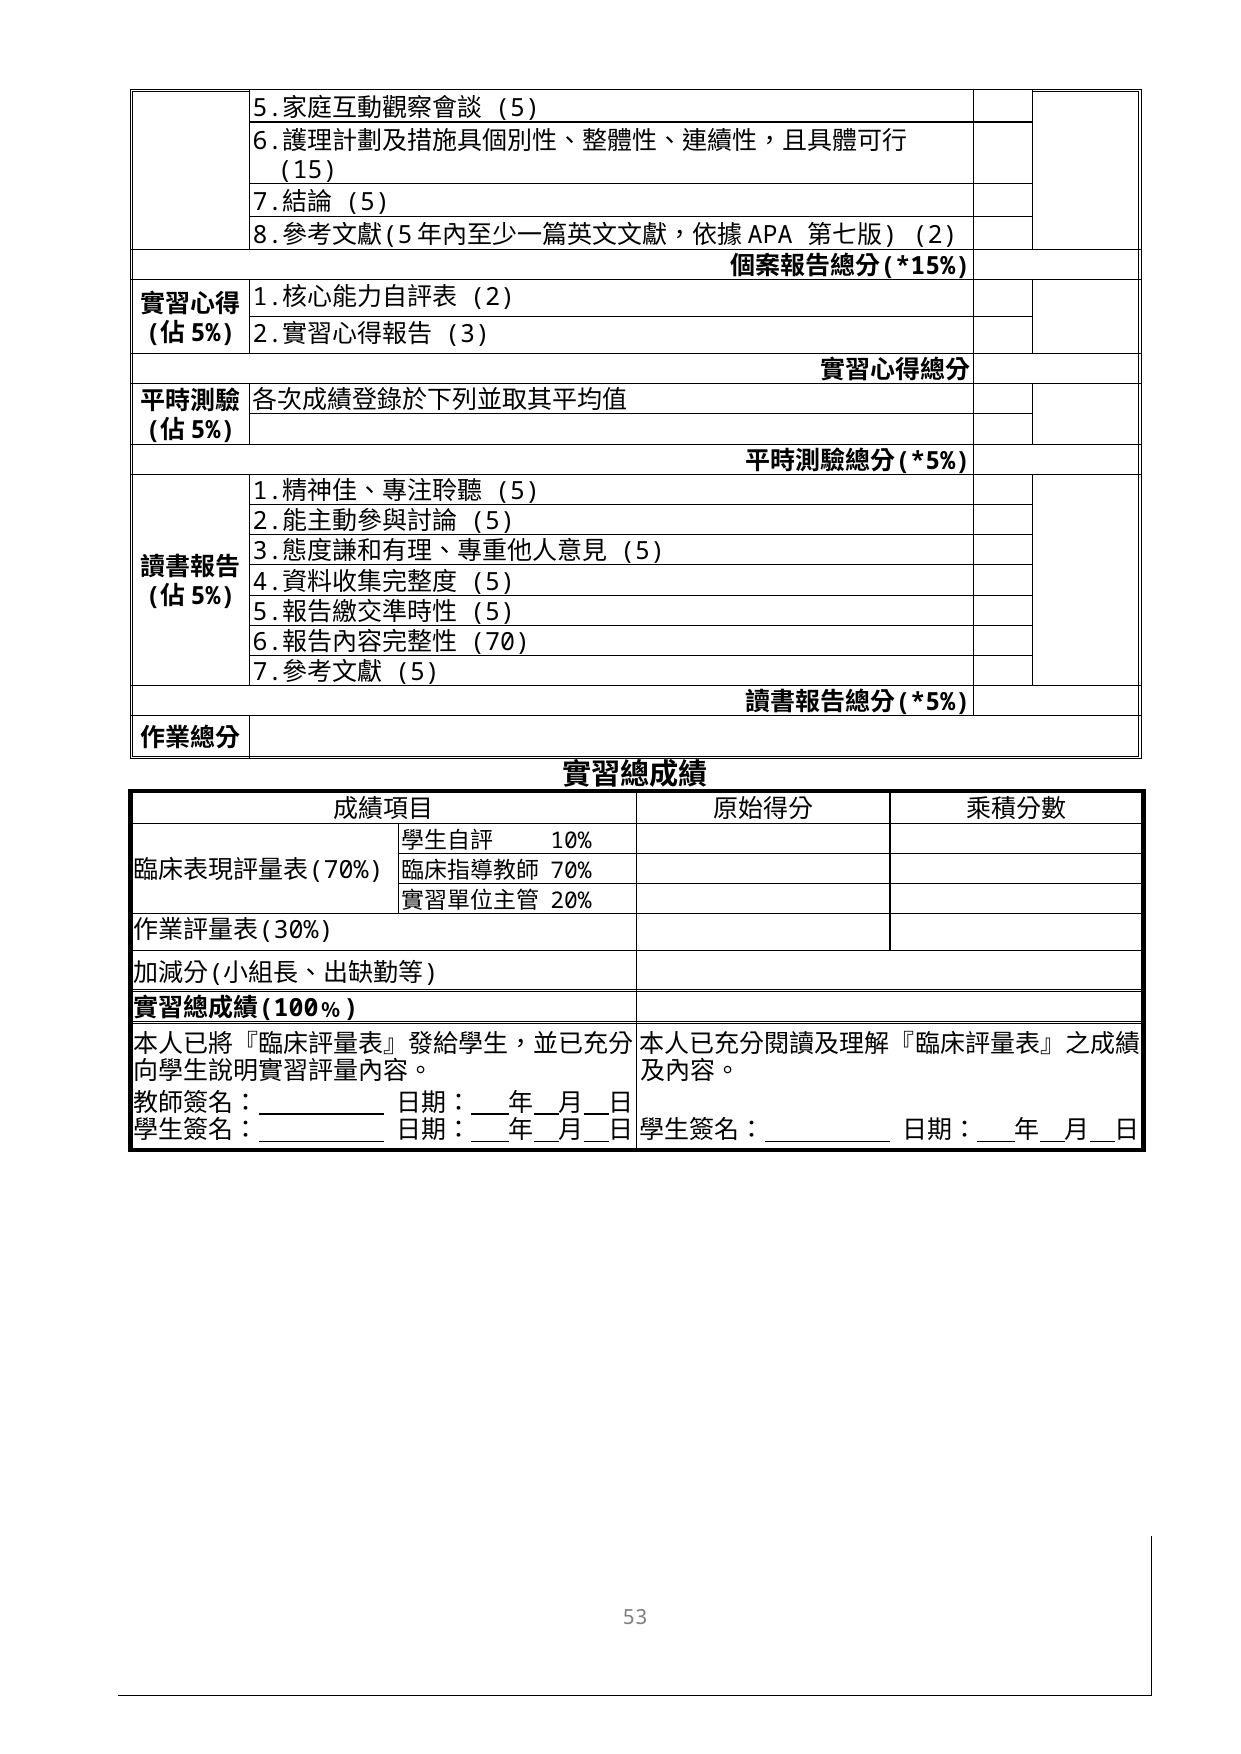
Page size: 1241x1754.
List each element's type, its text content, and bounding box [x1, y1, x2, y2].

table_cell [974, 596, 1032, 625]
table_cell [637, 951, 1141, 989]
table_cell [974, 280, 1032, 316]
table_cell [974, 90, 1032, 121]
table_cell 本人已充分閱讀及理解『臨床評量表』之成績及內容。 學生簽名： 日期： 年 月 日 [637, 1024, 1141, 1148]
table_cell [1033, 384, 1138, 443]
table_cell 6.護理計劃及措施具個別性、整體性、連續性，且具體可行 (15) [250, 123, 973, 183]
table_cell [974, 250, 1138, 279]
table_cell [891, 914, 1141, 950]
table_cell 作業總分 [133, 716, 249, 756]
table_cell [974, 505, 1032, 534]
table_cell 1.精神佳、專注聆聽 (5) [250, 475, 973, 504]
table_cell 5.家庭互動觀察會談 (5) [250, 90, 973, 121]
table_cell 7.參考文獻 (5) [250, 656, 973, 685]
table_cell 實習總成績(100﹪) [133, 992, 636, 1021]
table_cell [974, 626, 1032, 655]
table_cell 加減分(小組長、出缺勤等) [133, 951, 636, 989]
table_cell 8.參考文獻(5年內至少一篇英文文獻，依據APA 第七版) (2) [250, 217, 973, 248]
subtitle 實習總成績 [118, 759, 1152, 788]
table_cell [891, 854, 1141, 883]
table_cell [637, 884, 889, 913]
table_cell [637, 992, 1141, 1021]
table_cell [250, 414, 973, 443]
table_cell [1033, 475, 1138, 685]
table_cell [974, 535, 1032, 564]
table_cell 讀書報告總分(*5%) [133, 686, 973, 715]
table_cell [974, 123, 1032, 183]
table_cell [133, 92, 249, 248]
table_cell 4.資料收集完整度 (5) [250, 565, 973, 594]
table_cell [974, 656, 1032, 685]
table_cell [974, 354, 1138, 383]
table_cell [974, 184, 1032, 216]
table_cell [1033, 92, 1138, 248]
table_cell [1033, 280, 1138, 353]
table_cell 6.報告內容完整性 (70) [250, 626, 973, 655]
table_cell 臨床指導教師 70% [399, 854, 636, 883]
table_cell [974, 414, 1032, 443]
table_cell [974, 475, 1032, 504]
table_cell 實習單位主管 20% [399, 884, 636, 913]
table_cell 2.實習心得報告 (3) [250, 317, 973, 353]
table_cell 學生自評 10% [399, 824, 636, 853]
table_cell [974, 384, 1032, 413]
table_cell 實習心得 (佔5%) [133, 280, 249, 353]
table_cell 個案報告總分(*15%) [133, 250, 973, 279]
table_cell 平時測驗 (佔5%) [133, 384, 249, 443]
table_cell [637, 824, 889, 853]
table_cell [637, 914, 889, 950]
table_cell 作業評量表(30%) [133, 914, 636, 950]
table_cell 7.結論 (5) [250, 184, 973, 216]
table_cell 讀書報告 (佔5%) [133, 475, 249, 685]
table_cell 各次成績登錄於下列並取其平均值 [250, 384, 973, 413]
table_cell 臨床表現評量表(70%) [133, 824, 398, 913]
table_cell 1.核心能力自評表 (2) [250, 280, 973, 316]
table_cell [637, 854, 889, 883]
table_cell [974, 565, 1032, 594]
table_cell [974, 217, 1032, 248]
table_cell [974, 317, 1032, 353]
table_header 成績項目 [133, 793, 636, 822]
table_cell 平時測驗總分(*5%) [133, 445, 973, 474]
table_cell 3.態度謙和有理、專重他人意見 (5) [250, 535, 973, 564]
table_cell 5.報告繳交準時性 (5) [250, 596, 973, 625]
table_cell [250, 716, 1138, 756]
table_cell 2.能主動參與討論 (5) [250, 505, 973, 534]
table_cell 本人已將『臨床評量表』發給學生，並已充分向學生說明實習評量內容。 教師簽名： 日期： 年 月 日 學生簽名： 日期： 年 月 日 [133, 1024, 636, 1148]
table_header 乘積分數 [891, 793, 1141, 822]
table_cell 實習心得總分 [133, 354, 973, 383]
table_cell [974, 445, 1138, 474]
table_cell [974, 686, 1138, 715]
table_header 原始得分 [637, 793, 889, 822]
table_cell [891, 824, 1141, 853]
table_cell [891, 884, 1141, 913]
